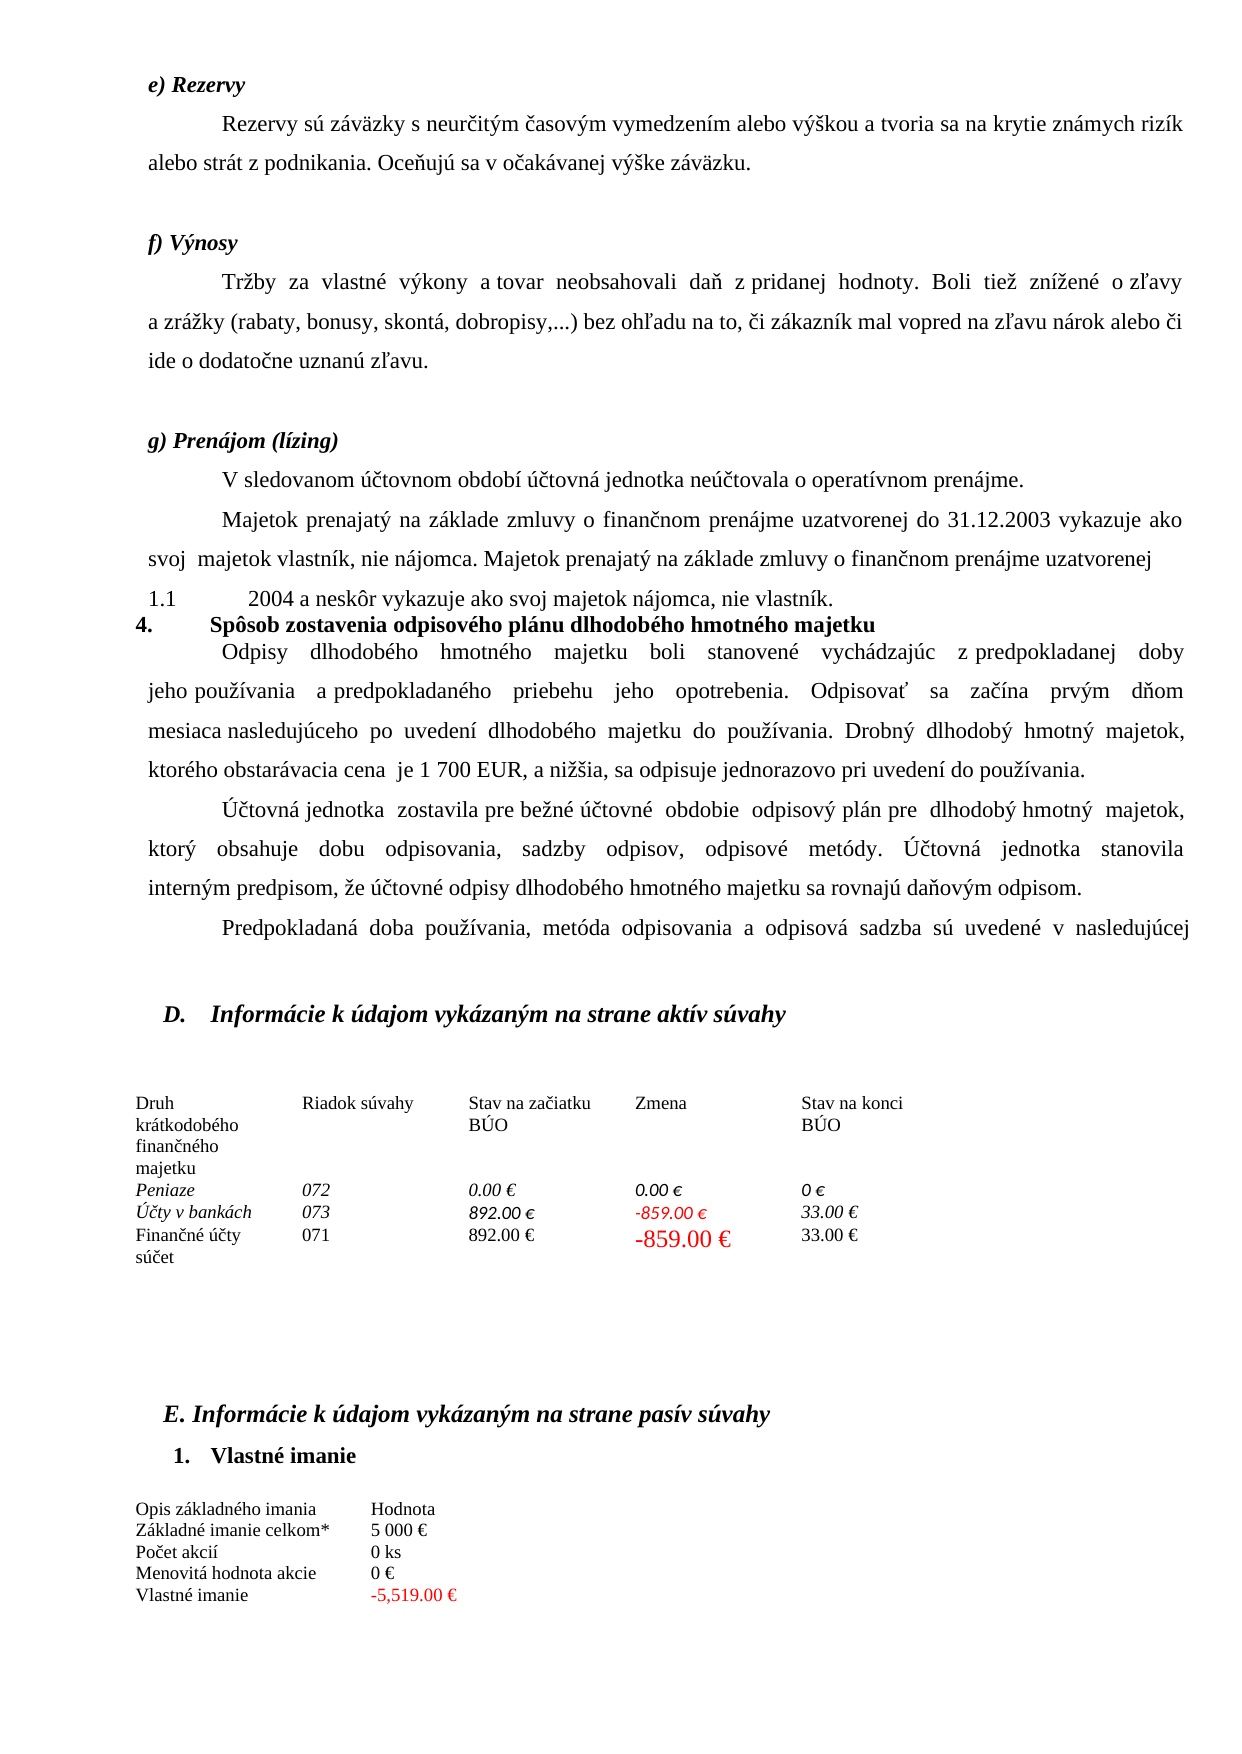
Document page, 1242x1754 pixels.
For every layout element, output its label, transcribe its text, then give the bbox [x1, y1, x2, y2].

list Vlastné imanie [173, 1442, 1194, 1469]
table_cell Vlastné imanie [124, 1584, 359, 1605]
text E. Informácie k údajom vykázaným na strane pasív súvahy [163, 1399, 1172, 1428]
list 2004 a neskôr vykazuje ako svoj majetok nájomca, nie vlastník. [148, 584, 1194, 611]
text Odpisy dlhodobého hmotného majetku boli stanovené vychádzajúc z predpokladanej doby jeho používania a predpokladaného priebehu jeho opotrebenia. Odpisovať sa začína prvým dňom mesiaca nasledujúceho po uvedení dlhodobého majetku do používania. Drobný dlhodobý hmotný majetok, ktorého obstarávacia cena je 1 700 EUR, a nižšia, sa odpisuje jednorazovo pri uvedení do používania. [148, 638, 1187, 782]
text Tržby za vlastné výkony a tovar neobsahovali daň z pridanej hodnoty. Boli tiež znížené o zľavy a zrážky (rabaty, bonusy, skontá, dobropisy,...) bez ohľadu na to, či zákazník mal vopred na zľavu nárok alebo či ide o dodatočne uznanú zľavu. [148, 268, 1185, 374]
text Majetok prenajatý na základe zmluvy o finančnom prenájme uzatvorenej do 31.12.2003 vykazuje ako svoj majetok vlastník, nie nájomca. Majetok prenajatý na základe zmluvy o finančnom prenájme uzatvorenej [148, 506, 1184, 571]
table_cell 0 € [790, 1179, 956, 1201]
table_cell Účty v bankách [124, 1201, 291, 1224]
table_cell Základné imanie celkom* [124, 1519, 359, 1541]
table_cell 0 ks [359, 1541, 594, 1562]
table_cell Peniaze [124, 1179, 291, 1201]
table_header Stav na konci BÚO [790, 1092, 956, 1178]
table_cell Počet akcií [124, 1541, 359, 1562]
table_header Hodnota [359, 1498, 594, 1519]
table_header Zmena [624, 1092, 790, 1178]
table_cell -5 519,00 € [359, 1584, 594, 1605]
list Informácie k údajom vykázaným na strane aktív súvahy [163, 999, 1172, 1028]
table_header Opis základného imania [124, 1498, 359, 1519]
text g) Prenájom (lízing) [148, 427, 1194, 453]
text Rezervy sú záväzky s neurčitým časovým vymedzením alebo výškou a tvoria sa na krytie známych rizík alebo strát z podnikania. Oceňujú sa v očakávanej výške záväzku. [148, 110, 1185, 176]
text f) Výnosy [148, 229, 1194, 255]
table_cell 0,00 € [624, 1179, 790, 1201]
table_cell 33,00 € [790, 1201, 956, 1224]
table_header Druh krátkodobého finančného majetku [124, 1092, 291, 1178]
table_cell 892,00 € [457, 1224, 623, 1267]
text e) Rezervy [148, 71, 1194, 97]
table_header Stav na začiatku BÚO [457, 1092, 623, 1178]
table_cell 072 [291, 1179, 457, 1201]
text V sledovanom účtovnom období účtovná jednotka neúčtovala o operatívnom prenájme. [222, 466, 1194, 493]
text Predpokladaná doba používania, metóda odpisovania a odpisová sadzba sú uvedené v nasledujúcej [222, 914, 1194, 940]
table_cell 073 [291, 1201, 457, 1224]
table_cell 071 [291, 1224, 457, 1267]
table_cell 5 000 € [359, 1519, 594, 1541]
table_header Riadok súvahy [291, 1092, 457, 1178]
table_cell 0,00 € [457, 1179, 623, 1201]
table_cell Menovitá hodnota akcie [124, 1562, 359, 1584]
table_cell 33,00 € [790, 1224, 956, 1267]
text Účtovná jednotka zostavila pre bežné účtovné obdobie odpisový plán pre dlhodobý hmotný majetok, ktorý obsahuje dobu odpisovania, sadzby odpisov, odpisové metódy. Účtovná jednotka stanovila interným predpisom, že účtovné odpisy dlhodobého hmotného majetku sa rovnajú daňovým odpisom. [148, 796, 1187, 901]
list 4. Spôsob zostavenia odpisového plánu dlhodobého hmotného majetku [135, 611, 1194, 638]
table_cell -859,00 € [624, 1224, 790, 1267]
table_cell 892,00 € [457, 1201, 623, 1224]
table_cell 0 € [359, 1562, 594, 1584]
table_cell Finančné účty súčet [124, 1224, 291, 1267]
table_cell -859,00 € [624, 1201, 790, 1224]
